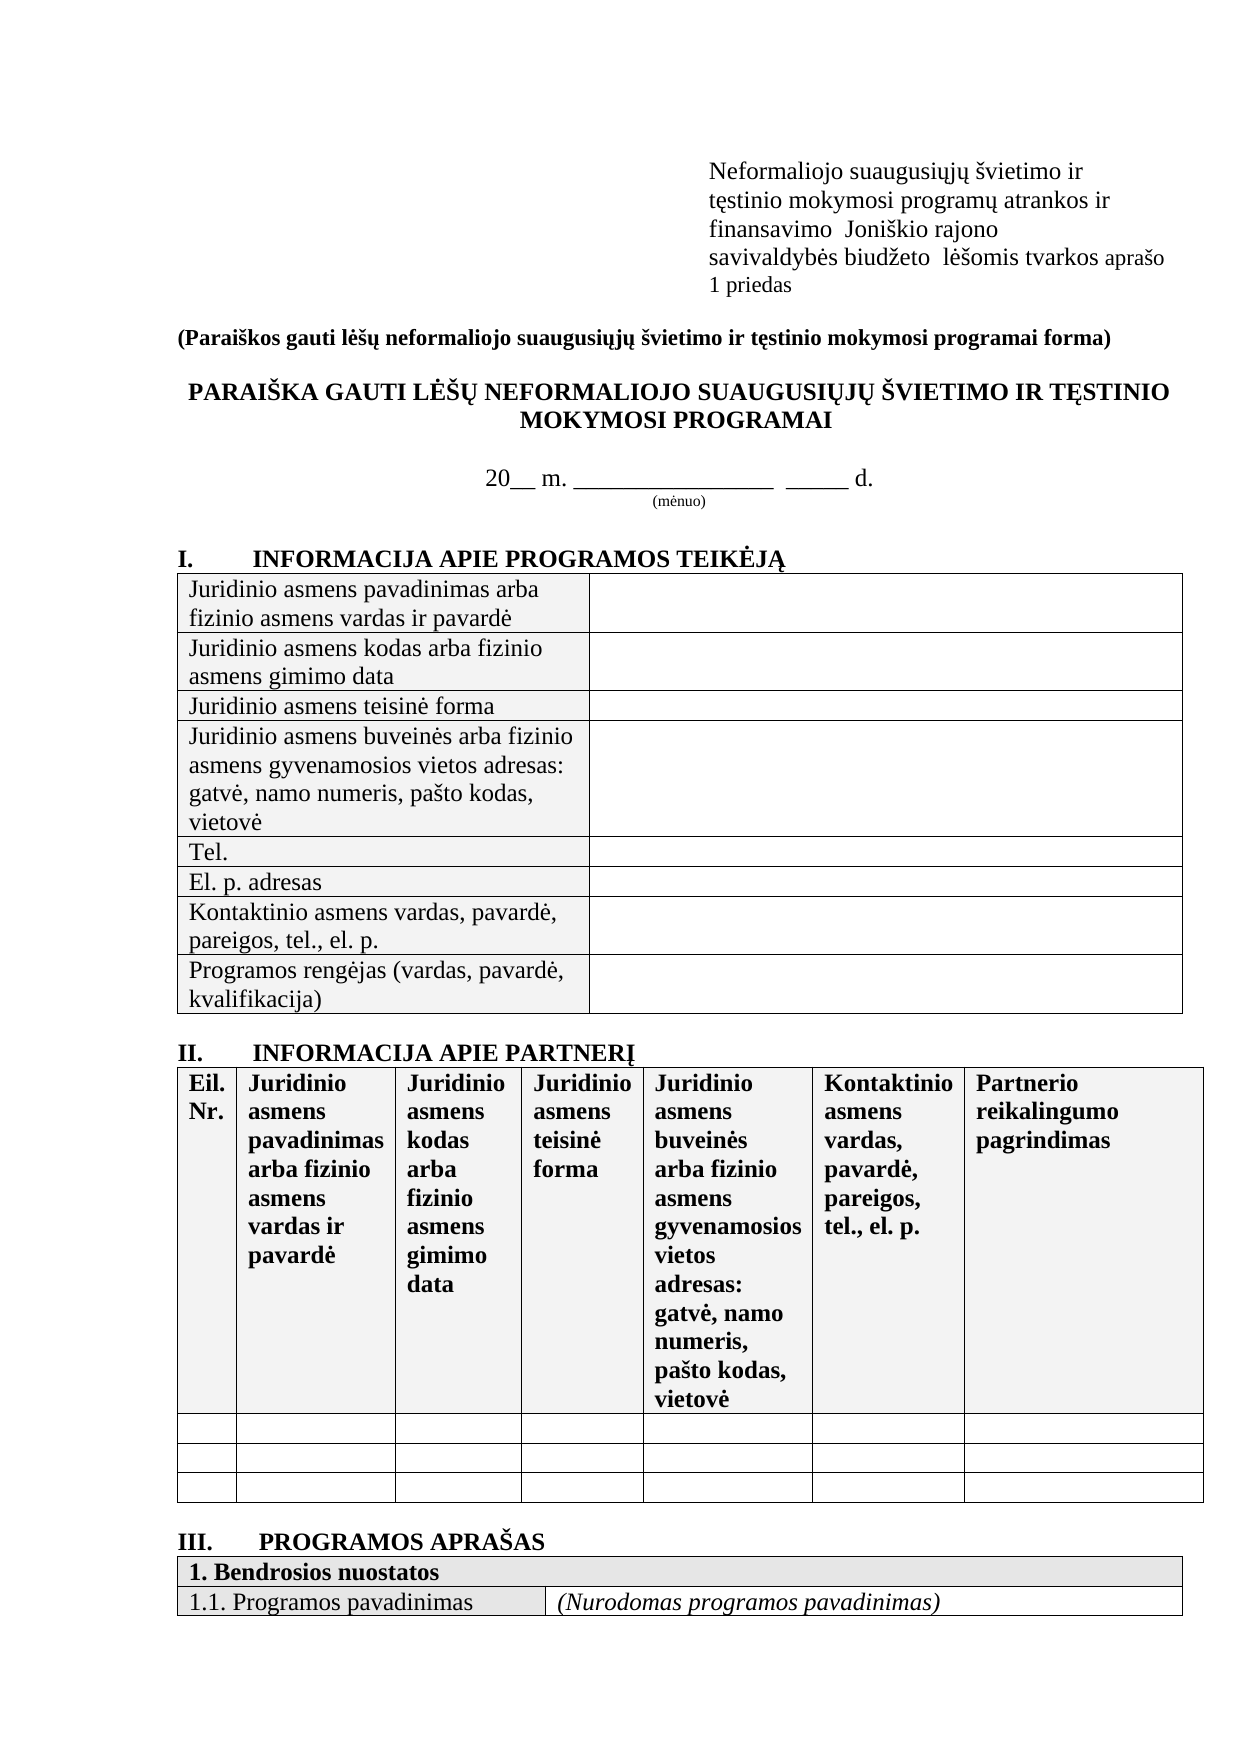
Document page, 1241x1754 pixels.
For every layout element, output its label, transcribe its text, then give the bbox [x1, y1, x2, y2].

text finansavimo Joniškio rajono [709, 214, 1181, 242]
table_header Juridinio asmens kodas arba fizinio asmens gimimo data [396, 1068, 521, 1413]
text (mėnuo) [177, 492, 1181, 520]
table_cell [590, 837, 1182, 866]
table_cell [590, 897, 1182, 954]
table_cell 1.1. Programos pavadinimas [178, 1587, 545, 1615]
table_cell Juridinio asmens kodas arba fizinio asmens gimimo data [178, 633, 589, 690]
table_cell [965, 1414, 1203, 1442]
text savivaldybės biudžeto lėšomis tvarkos aprašo [709, 242, 1181, 271]
table_header Kontaktinio asmens vardas, pavardė, pareigos, tel., el. p. [813, 1068, 964, 1413]
table_cell [644, 1414, 812, 1442]
table_cell Juridinio asmens buveinės arba fizinio asmens gyvenamosios vietos adresas: gatvė, namo numeris, pašto kodas, vietovė [178, 721, 589, 836]
table_header 1. Bendrosios nuostatos [178, 1557, 1182, 1586]
text 20__ m. ________________ _____ d. [177, 463, 1181, 492]
table_cell Programos rengėjas (vardas, pavardė, kvalifikacija) [178, 955, 589, 1013]
table_cell [590, 867, 1182, 896]
table_cell [590, 691, 1182, 720]
table_cell Tel. [178, 837, 589, 866]
table_cell [965, 1473, 1203, 1502]
table_cell [178, 1414, 236, 1442]
text (Paraiškos gauti lėšų neformaliojo suaugusiųjų švietimo ir tęstinio mokymosi programai forma) [177, 324, 1181, 350]
table_cell [813, 1473, 964, 1502]
table_header Juridinio asmens pavadinimas arba fizinio asmens vardas ir pavardė [178, 574, 589, 632]
table_cell El. p. adresas [178, 867, 589, 896]
table_cell Juridinio asmens teisinė forma [178, 691, 589, 720]
table_cell [813, 1414, 964, 1442]
text I. INFORMACIJA APIE PROGRAMOS TEIKĖJĄ [177, 544, 1181, 573]
table_cell [396, 1473, 521, 1502]
text Paraiška gauti lėšų neformaliojo suaugusiųjų švietimo IR TĘSTINIO MOKYMOSI programAi [177, 377, 1181, 434]
table_header Partnerio reikalingumo pagrindimas [965, 1068, 1203, 1413]
table_cell [644, 1473, 812, 1502]
table_cell [644, 1444, 812, 1472]
text Neformaliojo suaugusiųjų švietimo ir [709, 156, 1181, 185]
table_header Juridinio asmens pavadinimas arba fizinio asmens vardas ir pavardė [237, 1068, 395, 1413]
text 1 priedas [709, 271, 1181, 297]
table_cell [396, 1414, 521, 1442]
table_cell [178, 1473, 236, 1502]
table_cell [522, 1473, 643, 1502]
text II. INFORMACIJA APIE PARTNERĮ [177, 1038, 1181, 1067]
table_cell [396, 1444, 521, 1472]
table_cell [178, 1444, 236, 1472]
table_cell [813, 1444, 964, 1472]
table_cell [590, 955, 1182, 1013]
table_cell [237, 1444, 395, 1472]
table_cell [522, 1444, 643, 1472]
table_cell [522, 1414, 643, 1442]
table_cell [237, 1414, 395, 1442]
table_cell [590, 633, 1182, 690]
text tęstinio mokymosi programų atrankos ir [709, 185, 1181, 214]
table_cell Kontaktinio asmens vardas, pavardė, pareigos, tel., el. p. [178, 897, 589, 954]
table_cell [590, 721, 1182, 836]
table_header Juridinio asmens teisinė forma [522, 1068, 643, 1413]
table_cell (Nurodomas programos pavadinimas) [546, 1587, 1182, 1615]
table_header Juridinio asmens buveinės arba fizinio asmens gyvenamosios vietos adresas: gatvė, namo numeris, pašto kodas, vietovė [644, 1068, 812, 1413]
table_cell [237, 1473, 395, 1502]
text III. PROGRAMOS APRAŠAS [177, 1527, 1181, 1556]
table_cell [965, 1444, 1203, 1472]
table_header [590, 574, 1182, 632]
table_header Eil. Nr. [178, 1068, 236, 1413]
